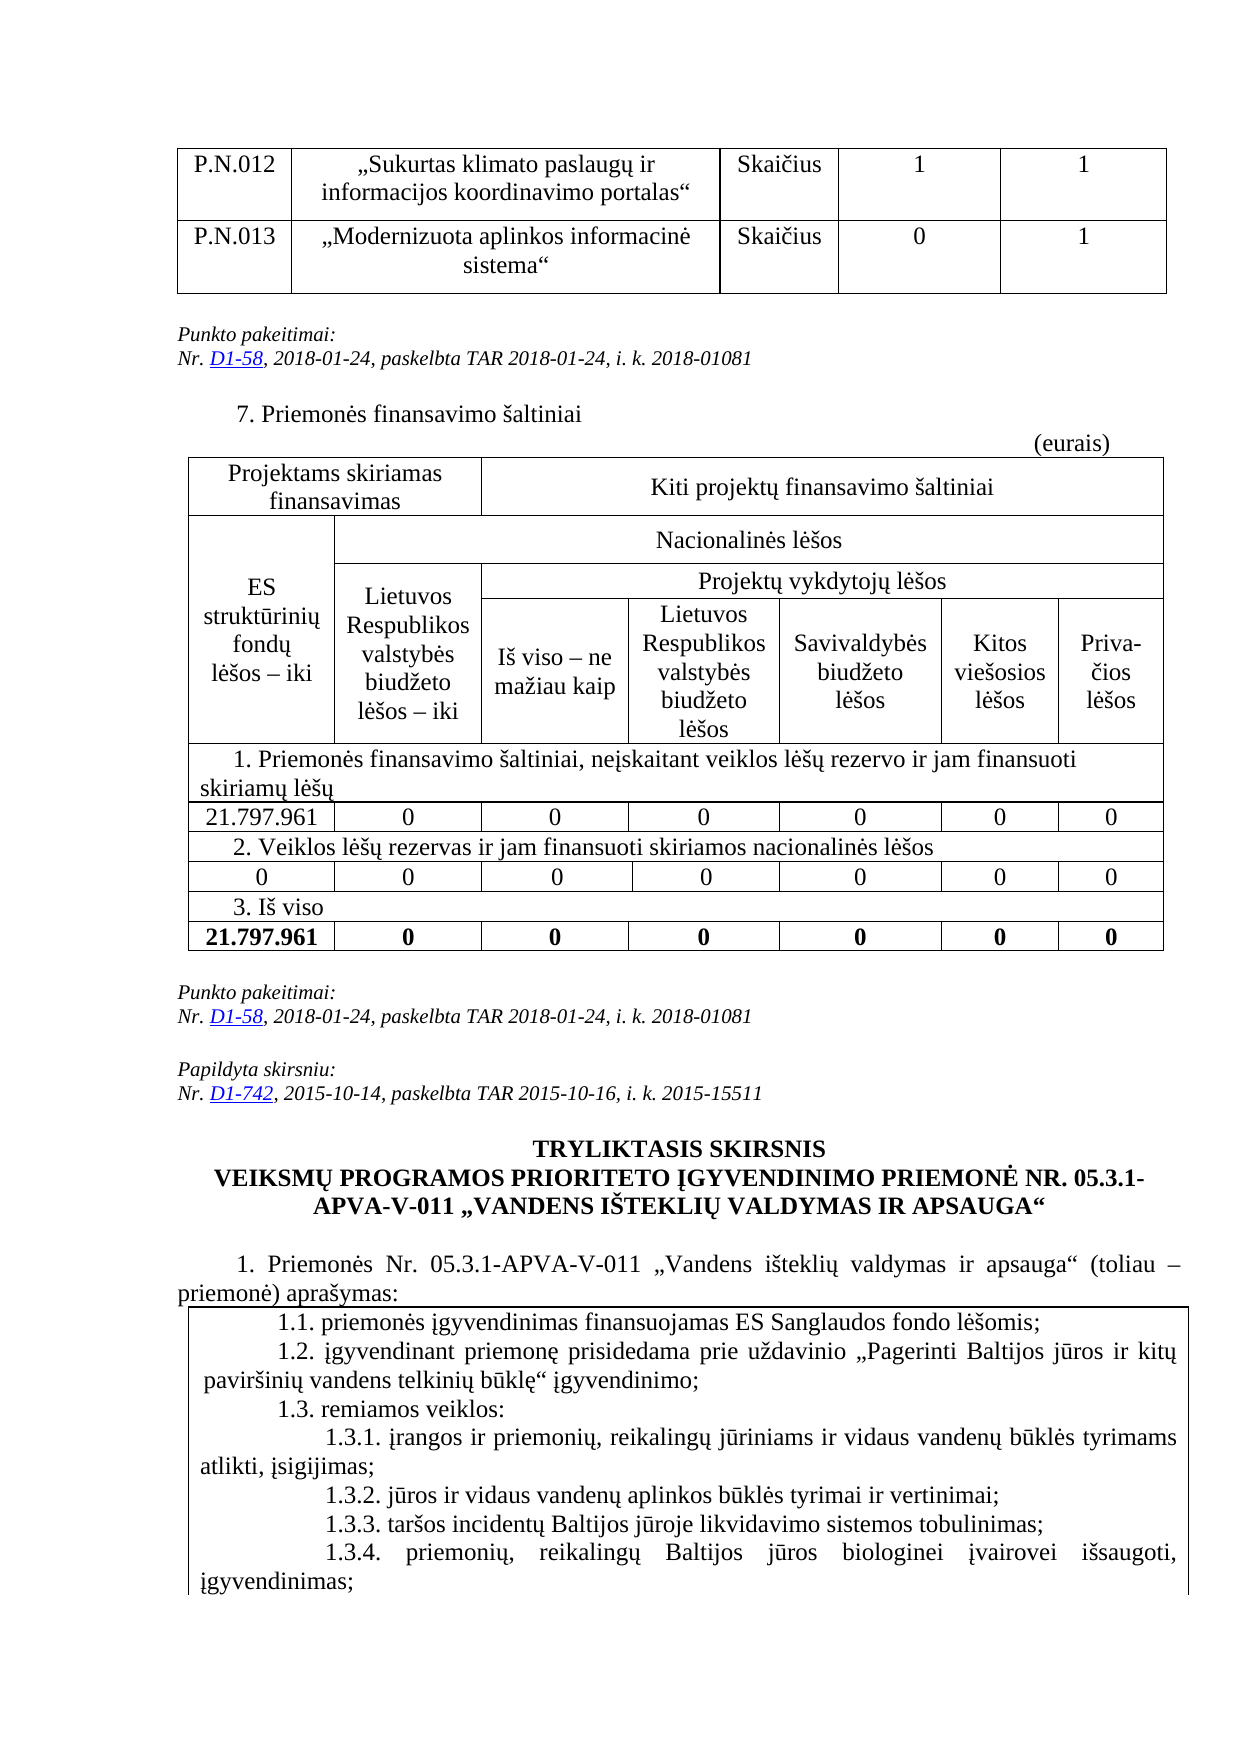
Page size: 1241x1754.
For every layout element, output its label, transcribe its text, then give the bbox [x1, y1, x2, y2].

table_cell Projektų vykdytojų lėšos [482, 564, 1163, 598]
table_header 1.1. priemonės įgyvendinimas finansuojamas ES Sanglaudos fondo lėšomis; [189, 1308, 1188, 1336]
table_cell 0 [482, 922, 628, 950]
text 7. Priemonės finansavimo šaltiniai [177, 399, 1181, 428]
text Punkto pakeitimai: [177, 980, 1181, 1004]
text Papildyta skirsniu: [177, 1057, 1181, 1081]
table_cell 1 [1001, 149, 1166, 220]
table_cell 0 [189, 862, 334, 891]
table_header Projektams skiriamas finansavimas [189, 458, 481, 515]
table_cell 0 [942, 803, 1058, 831]
table_cell Kitos viešosios lėšos [942, 599, 1058, 743]
text VEIKSMŲ PROGRAMOS PRIORITETO ĮGYVENDINIMO PRIEMONĖ NR. 05.3.1-APVA-V-011 „VANDENS IŠTEKLIŲ VALDYMAS IR APSAUGA“ [177, 1163, 1181, 1220]
table_cell ES struktūrinių fondų lėšos – iki [189, 516, 334, 743]
table_cell 3. Iš viso [189, 892, 1163, 921]
table_cell 2. Veiklos lėšų rezervas ir jam finansuoti skiriamos nacionalinės lėšos [189, 832, 1163, 861]
table_cell 0 [629, 803, 779, 831]
table_cell Skaičius [721, 221, 838, 292]
table_cell 21.797.961 [189, 803, 334, 831]
table_cell 0 [1059, 922, 1163, 950]
table_cell 0 [1059, 803, 1163, 831]
table_cell Priva-čios lėšos [1059, 599, 1163, 743]
table_cell 1.3. remiamos veiklos: 1.3.1. įrangos ir priemonių, reikalingų jūriniams ir vidaus vandenų būklės tyrimams atlikti, įsigijimas; 1.3.2. jūros ir vidaus vandenų aplinkos būklės tyrimai ir vertinimai; 1.3.3. taršos incidentų Baltijos jūroje likvidavimo sistemos tobulinimas; 1.3.4. priemonių, reikalingų Baltijos jūros biologinei įvairovei išsaugoti, įgyvendinimas; [189, 1394, 1188, 1595]
table_cell 0 [482, 862, 632, 891]
text Nr. D1-58, 2018-01-24, paskelbta TAR 2018-01-24, i. k. 2018-01081 [177, 1004, 1181, 1028]
table_cell 0 [335, 862, 481, 891]
table_cell 0 [839, 221, 1000, 292]
text 1. Priemonės Nr. 05.3.1-APVA-V-011 „Vandens išteklių valdymas ir apsauga“ (toliau – priemonė) aprašymas: [177, 1249, 1181, 1306]
table_header Kiti projektų finansavimo šaltiniai [482, 458, 1163, 515]
table_cell 0 [1059, 862, 1163, 891]
table_cell 0 [780, 862, 941, 891]
table_cell „Sukurtas klimato paslaugų ir informacijos koordinavimo portalas“ [292, 149, 719, 220]
table_cell 0 [482, 803, 628, 831]
table_cell Lietuvos Respublikos valstybės biudžeto lėšos – iki [335, 564, 481, 743]
table_cell „Modernizuota aplinkos informacinė sistema“ [292, 221, 719, 292]
table_cell Iš viso – ne mažiau kaip [482, 599, 628, 743]
text Nr. D1-742, 2015-10-14, paskelbta TAR 2015-10-16, i. k. 2015-15511 [177, 1081, 1181, 1105]
text TRYLIKTASIS SKIRSNIS [177, 1134, 1181, 1163]
table_cell P.N.012 [178, 149, 291, 220]
table_cell Lietuvos Respublikos valstybės biudžeto lėšos [629, 599, 779, 743]
table_cell 0 [633, 862, 779, 891]
text Punkto pakeitimai: [177, 322, 1181, 346]
table_cell Skaičius [721, 149, 838, 220]
text Nr. D1-58, 2018-01-24, paskelbta TAR 2018-01-24, i. k. 2018-01081 [177, 346, 1181, 370]
table_cell 0 [335, 803, 481, 831]
table_cell Savivaldybės biudžeto lėšos [780, 599, 941, 743]
table_cell 1.2. įgyvendinant priemonę prisidedama prie uždavinio „Pagerinti Baltijos jūros ir kitų paviršinių vandens telkinių būklę“ įgyvendinimo; [189, 1336, 1188, 1394]
table_cell 1 [1001, 221, 1166, 292]
table_cell Nacionalinės lėšos [335, 516, 1163, 562]
table_cell P.N.013 [178, 221, 291, 292]
table_cell 0 [942, 862, 1058, 891]
table_cell 0 [780, 922, 941, 950]
text (eurais) [252, 428, 1152, 457]
table_cell 1. Priemonės finansavimo šaltiniai, neįskaitant veiklos lėšų rezervo ir jam finansuoti skiriamų lėšų [189, 744, 1163, 801]
table_cell 0 [335, 922, 481, 950]
table_cell 0 [780, 803, 941, 831]
table_cell 21.797.961 [189, 922, 334, 950]
table_cell 1 [839, 149, 1000, 220]
table_cell 0 [629, 922, 779, 950]
table_cell 0 [942, 922, 1058, 950]
